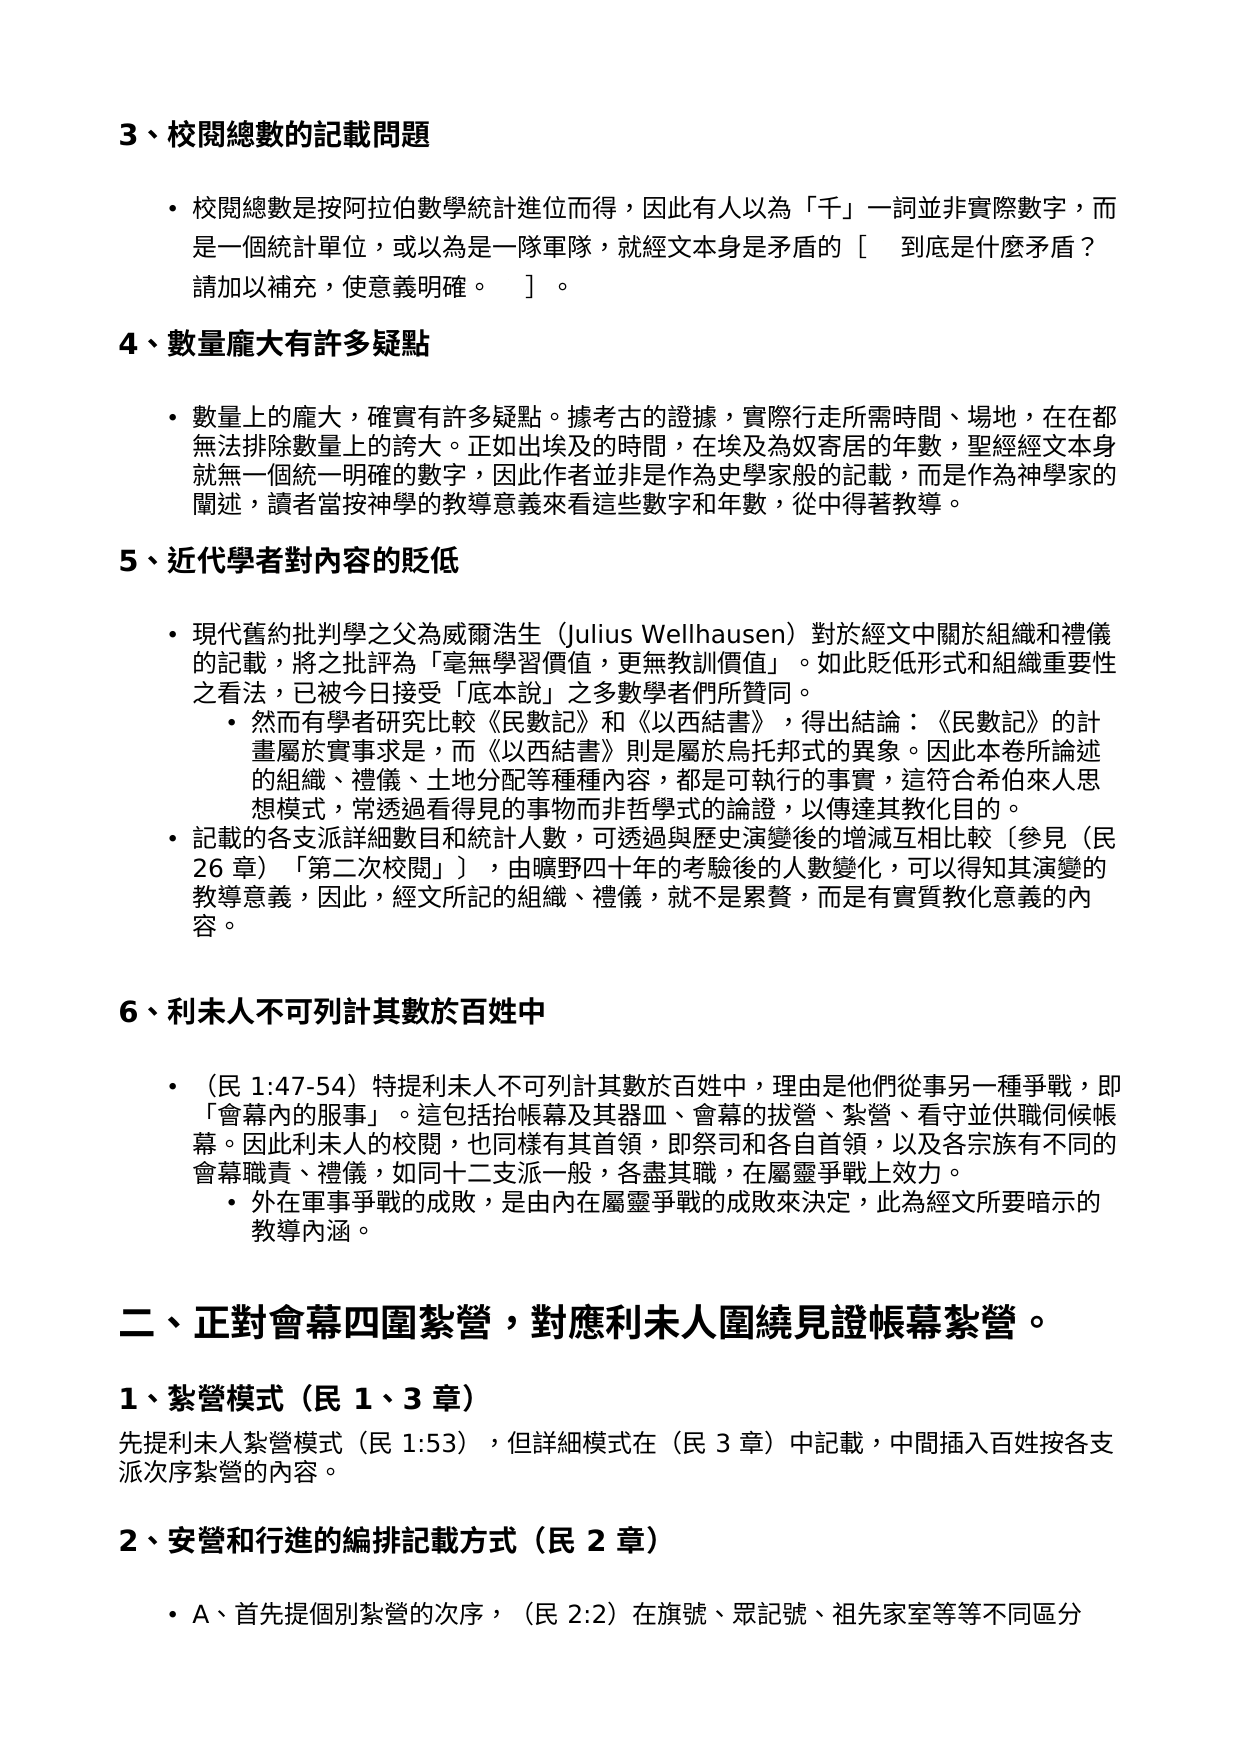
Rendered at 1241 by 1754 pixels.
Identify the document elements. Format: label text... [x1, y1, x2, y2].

list 數量上的龐大，確實有許多疑點。據考古的證據，實際行走所需時間、場地，在在都無法排除數量上的誇大。正如出埃及的時間，在埃及為奴寄居的年數，聖經經文本身就無一個統一明確的數字，因此作者並非是作為史學家般的記載，而是作為神學家的闡述，讀者當按神學的教導意義來看這些數字和年數，從中得著教導。 [177, 403, 1122, 519]
subtitle 6、利未人不可列計其數於百姓中 [118, 996, 1122, 1030]
subtitle 5、近代學者對內容的貶低 [118, 544, 1122, 578]
list A、首先提個別紮營的次序，（民 2:2）在旗號、眾記號、祖先家室等等不同區分 [177, 1601, 1122, 1630]
list 校閱總數是按阿拉伯數學統計進位而得，因此有人以為「千」一詞並非實際數字，而是一個統計單位，或以為是一隊軍隊，就經文本身是矛盾的［到底是什麼矛盾？請加以補充，使意義明確。］。 [177, 194, 1122, 302]
list 然而有學者研究比較《民數記》和《以西結書》，得出結論：《民數記》的計畫屬於實事求是，而《以西結書》則是屬於烏托邦式的異象。因此本卷所論述的組織、禮儀、土地分配等種種內容，都是可執行的事實，這符合希伯來人思想模式，常透過看得見的事物而非哲學式的論證，以傳達其教化目的。 [236, 708, 1122, 825]
list 外在軍事爭戰的成敗，是由內在屬靈爭戰的成敗來決定，此為經文所要暗示的教導內涵。 [236, 1188, 1122, 1247]
list 現代舊約批判學之父為威爾浩生（Julius Wellhausen）對於經文中關於組織和禮儀的記載，將之批評為「毫無學習價值，更無教訓價值」。如此貶低形式和組織重要性之看法，已被今日接受「底本說」之多數學者們所贊同。 [177, 621, 1122, 708]
subtitle 3、校閱總數的記載問題 [118, 118, 1122, 152]
subtitle 二、正對會幕四圍紮營，對應利未人圍繞見證帳幕紮營。 [118, 1301, 1122, 1345]
list 記載的各支派詳細數目和統計人數，可透過與歷史演變後的增減互相比較〔參見（民 26 章）「第二次校閱」〕，由曠野四十年的考驗後的人數變化，可以得知其演變的教導意義，因此，經文所記的組織、禮儀，就不是累贅，而是有實質教化意義的內容。 [177, 825, 1122, 941]
list （民 1:47-54）特提利未人不可列計其數於百姓中，理由是他們從事另一種爭戰，即「會幕內的服事」。這包括抬帳幕及其器皿、會幕的拔營、紮營、看守並供職伺候帳幕。因此利未人的校閱，也同樣有其首領，即祭司和各自首領，以及各宗族有不同的會幕職責、禮儀，如同十二支派一般，各盡其職，在屬靈爭戰上效力。 [177, 1072, 1122, 1188]
subtitle 1、紮營模式（民 1、3 章） [118, 1382, 1122, 1416]
text 先提利未人紮營模式（民 1:53），但詳細模式在（民 3 章）中記載，中間插入百姓按各支派次序紮營的內容。 [118, 1429, 1122, 1487]
subtitle 4、數量龐大有許多疑點 [118, 327, 1122, 361]
subtitle 2、安營和行進的編排記載方式（民 2 章） [118, 1525, 1122, 1559]
